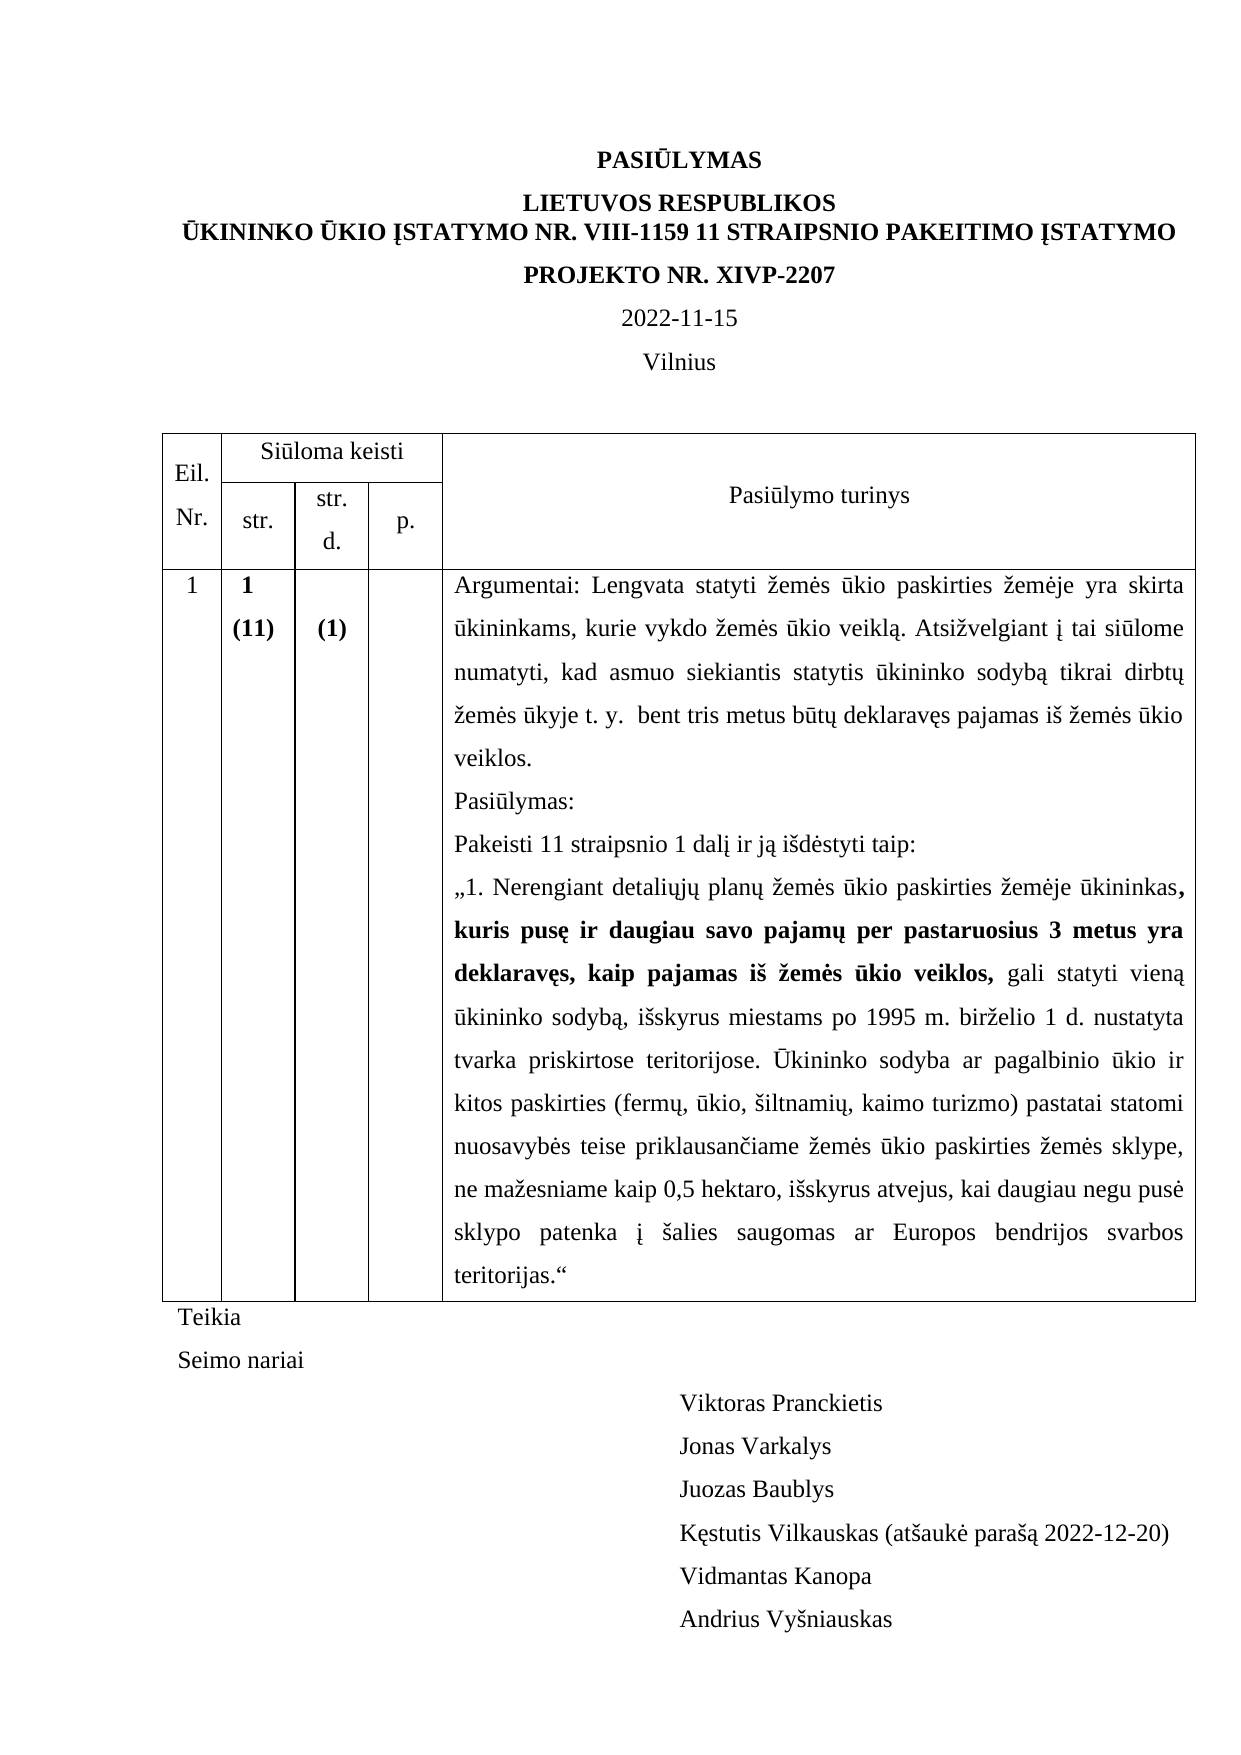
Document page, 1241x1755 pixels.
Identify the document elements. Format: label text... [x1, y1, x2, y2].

text Seimo nariai [177, 1345, 1181, 1374]
table_header Pasiūlymo turinys [443, 434, 1195, 569]
text PASIŪLYMAS [177, 145, 1181, 174]
text 2022-11-15 [177, 303, 1181, 332]
table_cell p. [369, 483, 442, 569]
text ūkininko ūkio įstatymo NR. VIII-1159 11 STRAIPSNIO PAKEITIMO ĮSTATYMO PROJEKTO Nr. XIVP-2207 [177, 217, 1181, 289]
table_cell [369, 570, 442, 1301]
text Teikia [177, 1302, 1181, 1331]
text Viktoras Pranckietis [177, 1388, 1181, 1417]
table_header Eil. Nr. [163, 434, 221, 569]
table_cell 1 [163, 570, 221, 1301]
text Andrius Vyšniauskas [177, 1604, 1181, 1633]
text LIETUVOS RESPUBLIKOS [177, 188, 1181, 217]
table_cell (1) [296, 570, 368, 1301]
text Vidmantas Kanopa [177, 1561, 1181, 1589]
table_cell 1 (11) [222, 570, 294, 1301]
text Vilnius [177, 347, 1181, 375]
table_cell str. [222, 483, 294, 569]
text Jonas Varkalys [177, 1431, 1181, 1460]
table_header Siūloma keisti [222, 434, 442, 482]
text Kęstutis Vilkauskas (atšaukė parašą 2022-12-20) [177, 1518, 1181, 1546]
table_cell str. d. [296, 483, 368, 569]
table_cell Argumentai: Lengvata statyti žemės ūkio paskirties žemėje yra skirta ūkininkams, kurie vykdo žemės ūkio veiklą. Atsižvelgiant į tai siūlome numatyti, kad asmuo siekiantis statytis ūkininko sodybą tikrai dirbtų žemės ūkyje t. y. bent tris metus būtų deklaravęs pajamas iš žemės ūkio veiklos. Pasiūlymas: Pakeisti 11 straipsnio 1 dalį ir ją išdėstyti taip: „1. Nerengiant detaliųjų planų žemės ūkio paskirties žemėje ūkininkas, kuris pusę ir daugiau savo pajamų per pastaruosius 3 metus yra deklaravęs, kaip pajamas iš žemės ūkio veiklos, gali statyti vieną ūkininko sodybą, išskyrus miestams po 1995 m. birželio 1 d. nustatyta tvarka priskirtose teritorijose. Ūkininko sodyba ar pagalbinio ūkio ir kitos paskirties (fermų, ūkio, šiltnamių, kaimo turizmo) pastatai statomi nuosavybės teise priklausančiame žemės ūkio paskirties žemės sklype, ne mažesniame kaip 0,5 hektaro, išskyrus atvejus, kai daugiau negu pusė sklypo patenka į šalies saugomas ar Europos bendrijos svarbos teritorijas.“ [443, 570, 1195, 1301]
text Juozas Baublys [177, 1474, 1181, 1503]
